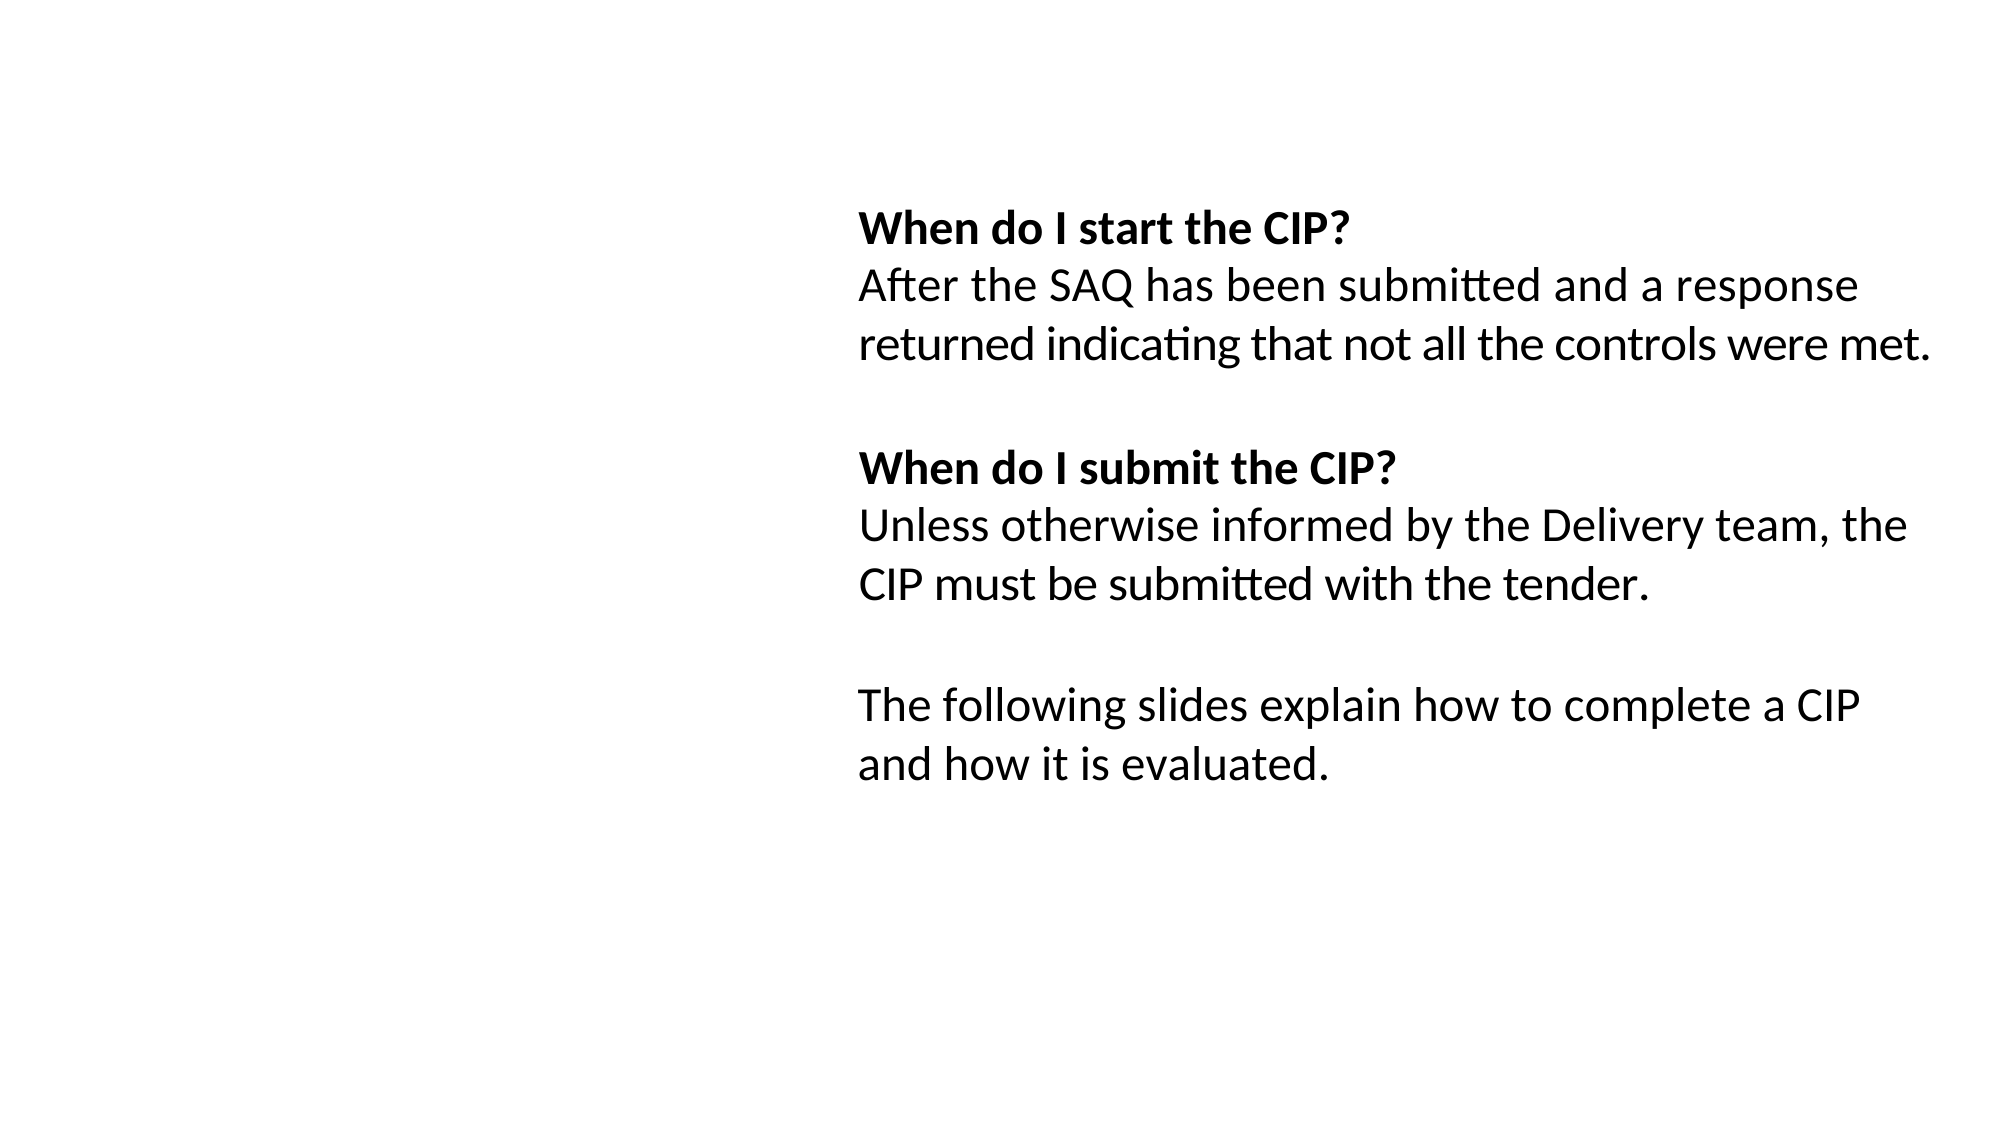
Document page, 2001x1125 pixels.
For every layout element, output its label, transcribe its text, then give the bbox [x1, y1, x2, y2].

text Plan [56, 540, 606, 621]
text Implementation [56, 460, 606, 540]
text CIP must be submitted with the tender. [858, 561, 1926, 610]
text When do I start the CIP? [858, 201, 1947, 256]
text The following slides explain how to complete a CIP [857, 682, 1876, 732]
text When do I submit the CIP? [858, 441, 1926, 496]
text When? [54, 698, 295, 781]
text and how it is evaluated. [857, 742, 1876, 790]
text After the SAQ has been submitted and a response [858, 261, 1947, 311]
text returned indicating that not all the controls were met. [858, 321, 1947, 370]
text Unless otherwise informed by the Delivery team, the [858, 501, 1926, 551]
text Cyber [56, 378, 606, 460]
